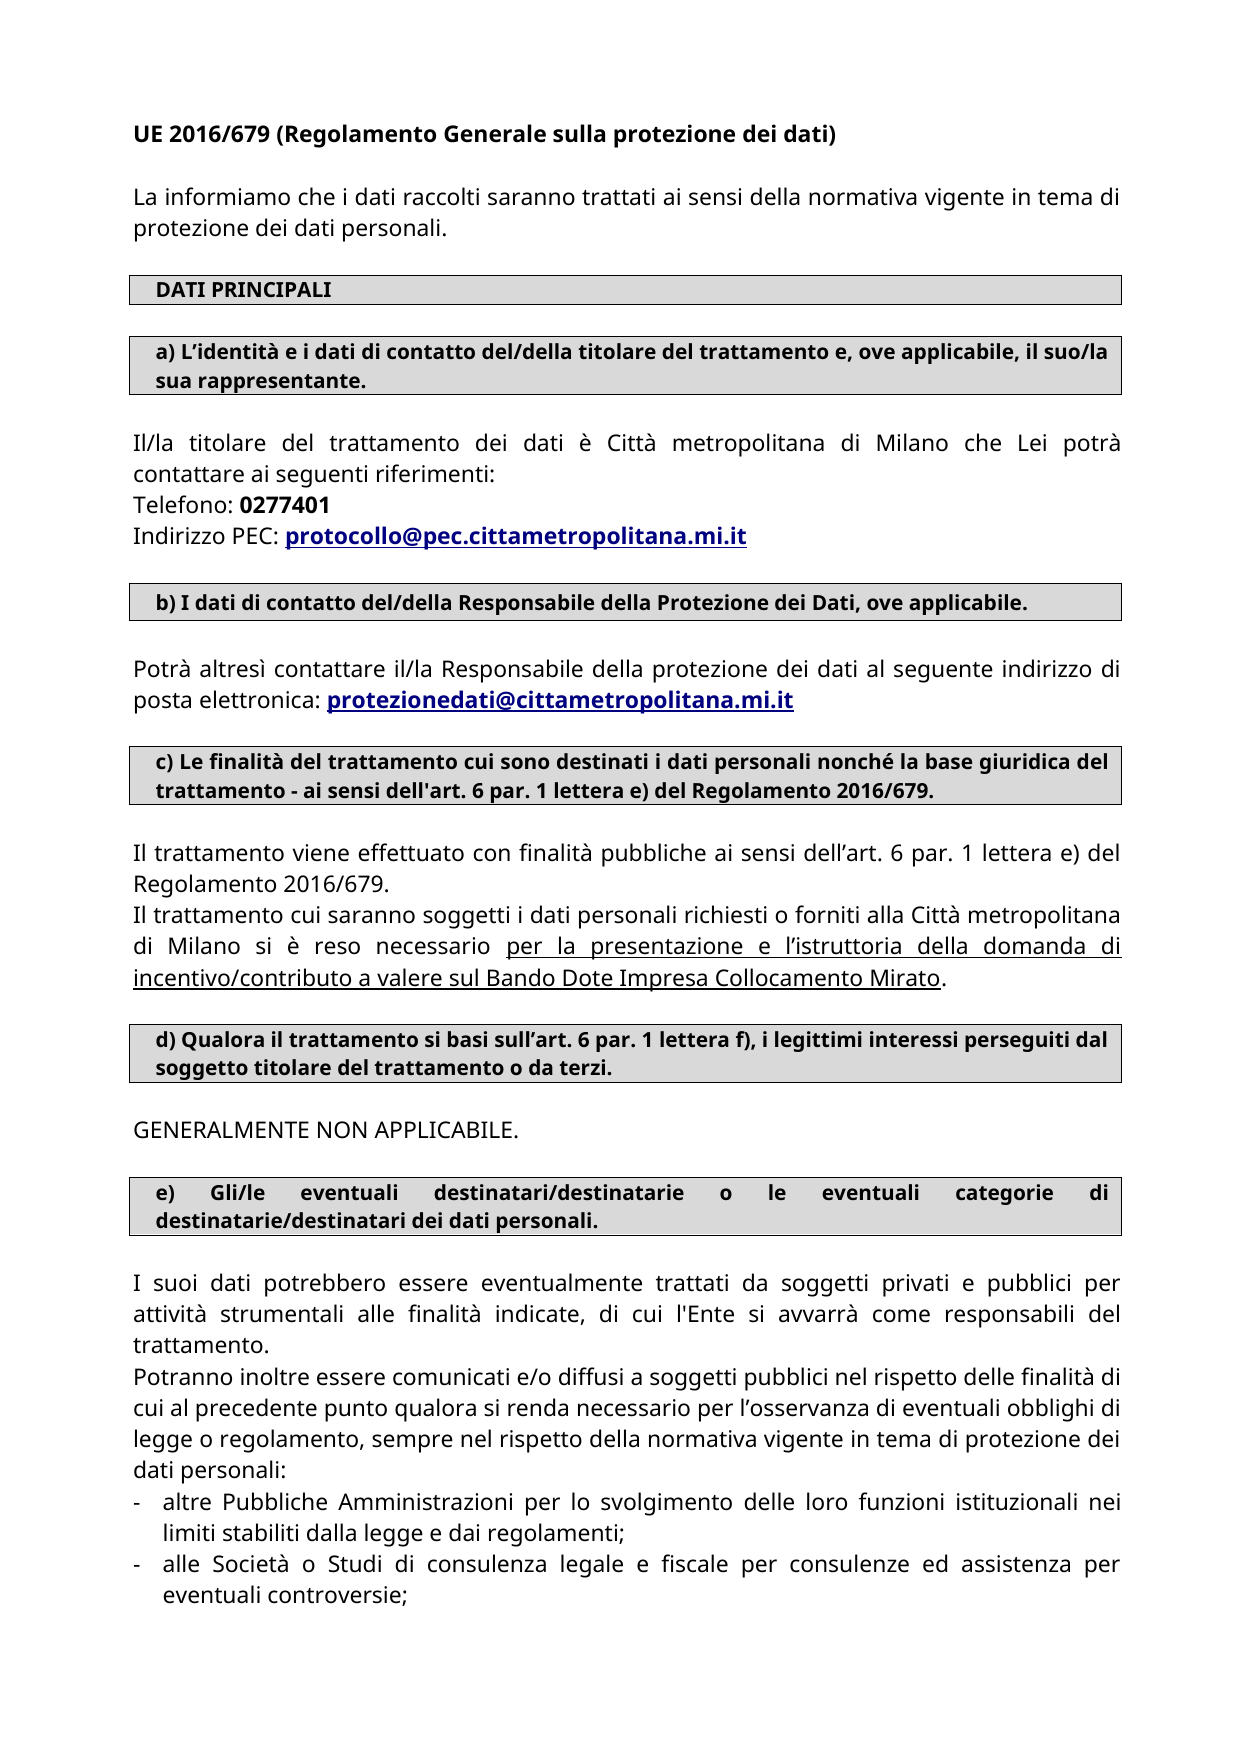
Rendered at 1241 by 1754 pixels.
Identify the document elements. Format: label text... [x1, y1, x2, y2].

table_header e) Gli/le eventuali destinatari/destinatarie o le eventuali categorie di destinatarie/destinatari dei dati personali. [130, 1178, 1121, 1234]
table_header a) L’identità e i dati di contatto del/della titolare del trattamento e, ove applicabile, il suo/la sua rappresentante. [130, 337, 1121, 394]
table_header b) I dati di contatto del/della Responsabile della Protezione dei Dati, ove applicabile. [130, 584, 1121, 620]
text Il/la titolare del trattamento dei dati è Città metropolitana di Milano che Lei potrà contattare ai seguenti riferimenti: [133, 426, 1122, 489]
text UE 2016/679 (Regolamento Generale sulla protezione dei dati) [133, 118, 1122, 149]
table_header d) Qualora il trattamento si basi sull’art. 6 par. 1 lettera f), i legittimi interessi perseguiti dal soggetto titolare del trattamento o da terzi. [130, 1025, 1121, 1082]
text Il trattamento cui saranno soggetti i dati personali richiesti o forniti alla Città metropolitana di Milano si è reso necessario per la presentazione e l’istruttoria della domanda di incentivo/contributo a valere sul Bando Dote Impresa Collocamento Mirato. [133, 899, 1122, 993]
text Indirizzo PEC: protocollo@pec.cittametropolitana.mi.it [133, 520, 1122, 551]
text I suoi dati potrebbero essere eventualmente trattati da soggetti privati e pubblici per attività strumentali alle finalità indicate, di cui l'Ente si avvarrà come responsabili del trattamento. [133, 1267, 1122, 1361]
table_header DATI PRINCIPALI [130, 276, 1121, 304]
table_header c) Le finalità del trattamento cui sono destinati i dati personali nonché la base giuridica del trattamento - ai sensi dell'art. 6 par. 1 lettera e) del Regolamento 2016/679. [130, 747, 1121, 804]
text - altre Pubbliche Amministrazioni per lo svolgimento delle loro funzioni istituzionali nei limiti stabiliti dalla legge e dai regolamenti; [133, 1486, 1122, 1548]
text Potranno inoltre essere comunicati e/o diffusi a soggetti pubblici nel rispetto delle finalità di cui al precedente punto qualora si renda necessario per l’osservanza di eventuali obblighi di legge o regolamento, sempre nel rispetto della normativa vigente in tema di protezione dei dati personali: [133, 1361, 1122, 1486]
text La informiamo che i dati raccolti saranno trattati ai sensi della normativa vigente in tema di protezione dei dati personali. [133, 181, 1122, 243]
text GENERALMENTE NON APPLICABILE. [133, 1114, 1122, 1145]
text Telefono: 0277401 [133, 489, 1122, 520]
text - alle Società o Studi di consulenza legale e fiscale per consulenze ed assistenza per eventuali controversie; [133, 1548, 1122, 1611]
text Potrà altresì contattare il/la Responsabile della protezione dei dati al seguente indirizzo di posta elettronica: protezionedati@cittametropolitana.mi.it [133, 652, 1122, 715]
text Il trattamento viene effettuato con finalità pubbliche ai sensi dell’art. 6 par. 1 lettera e) del Regolamento 2016/679. [133, 836, 1122, 899]
